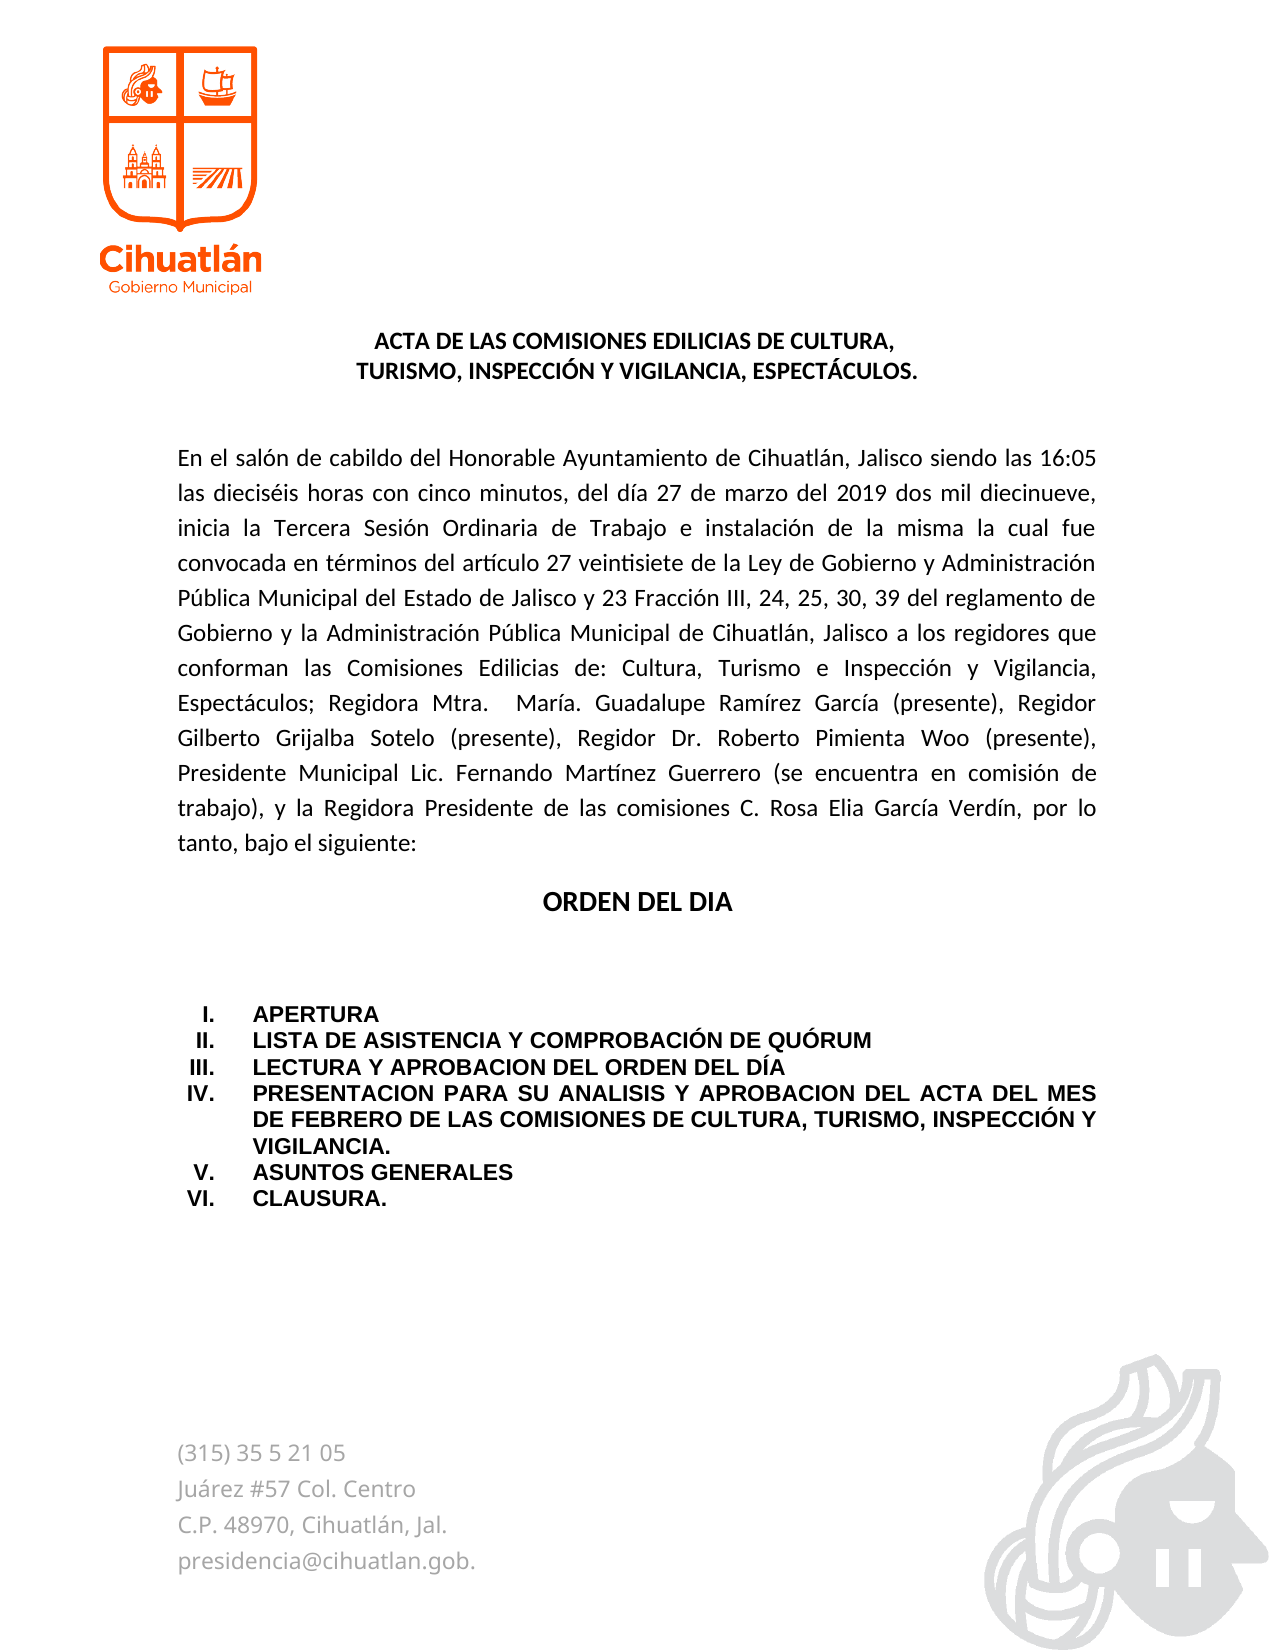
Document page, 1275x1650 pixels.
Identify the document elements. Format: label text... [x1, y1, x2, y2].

text TURISMO, INSPECCIÓN Y VIGILANCIA, ESPECTÁCULOS. [177, 355, 1098, 386]
text ORDEN DEL DIA [177, 883, 1098, 918]
list APERTURA [215, 1001, 1098, 1027]
list PRESENTACION PARA SU ANALISIS Y APROBACION DEL ACTA DEL MES DE FEBRERO DE LAS COMISIONES DE CULTURA, TURISMO, INSPECCIÓN Y VIGILANCIA. [215, 1080, 1098, 1159]
list CLAUSURA. [215, 1185, 1098, 1212]
list LISTA DE ASISTENCIA Y COMPROBACIÓN DE QUÓRUM [215, 1027, 1098, 1053]
list ASUNTOS GENERALES [215, 1159, 1098, 1185]
text En el salón de cabildo del Honorable Ayuntamiento de Cihuatlán, Jalisco siendo las 16:05 las dieciséis horas con cinco minutos, del día 27 de marzo del 2019 dos mil diecinueve, inicia la Tercera Sesión Ordinaria de Trabajo e instalación de la misma la cual fue convocada en términos del artículo 27 veintisiete de la Ley de Gobierno y Administración Pública Municipal del Estado de Jalisco y 23 Fracción III, 24, 25, 30, 39 del reglamento de Gobierno y la Administración Pública Municipal de Cihuatlán, Jalisco a los regidores que conforman las Comisiones Edilicias de: Cultura, Turismo e Inspección y Vigilancia, Espectáculos; Regidora Mtra. María. Guadalupe Ramírez García (presente), Regidor Gilberto Grijalba Sotelo (presente), Regidor Dr. Roberto Pimienta Woo (presente), Presidente Municipal Lic. Fernando Martínez Guerrero (se encuentra en comisión de trabajo), y la Regidora Presidente de las comisiones C. Rosa Elia García Verdín, por lo tanto, bajo el siguiente: [177, 442, 1098, 857]
text ACTA DE LAS COMISIONES EDILICIAS DE CULTURA, [177, 325, 1098, 355]
list LECTURA Y APROBACION DEL ORDEN DEL DÍA [215, 1053, 1098, 1080]
